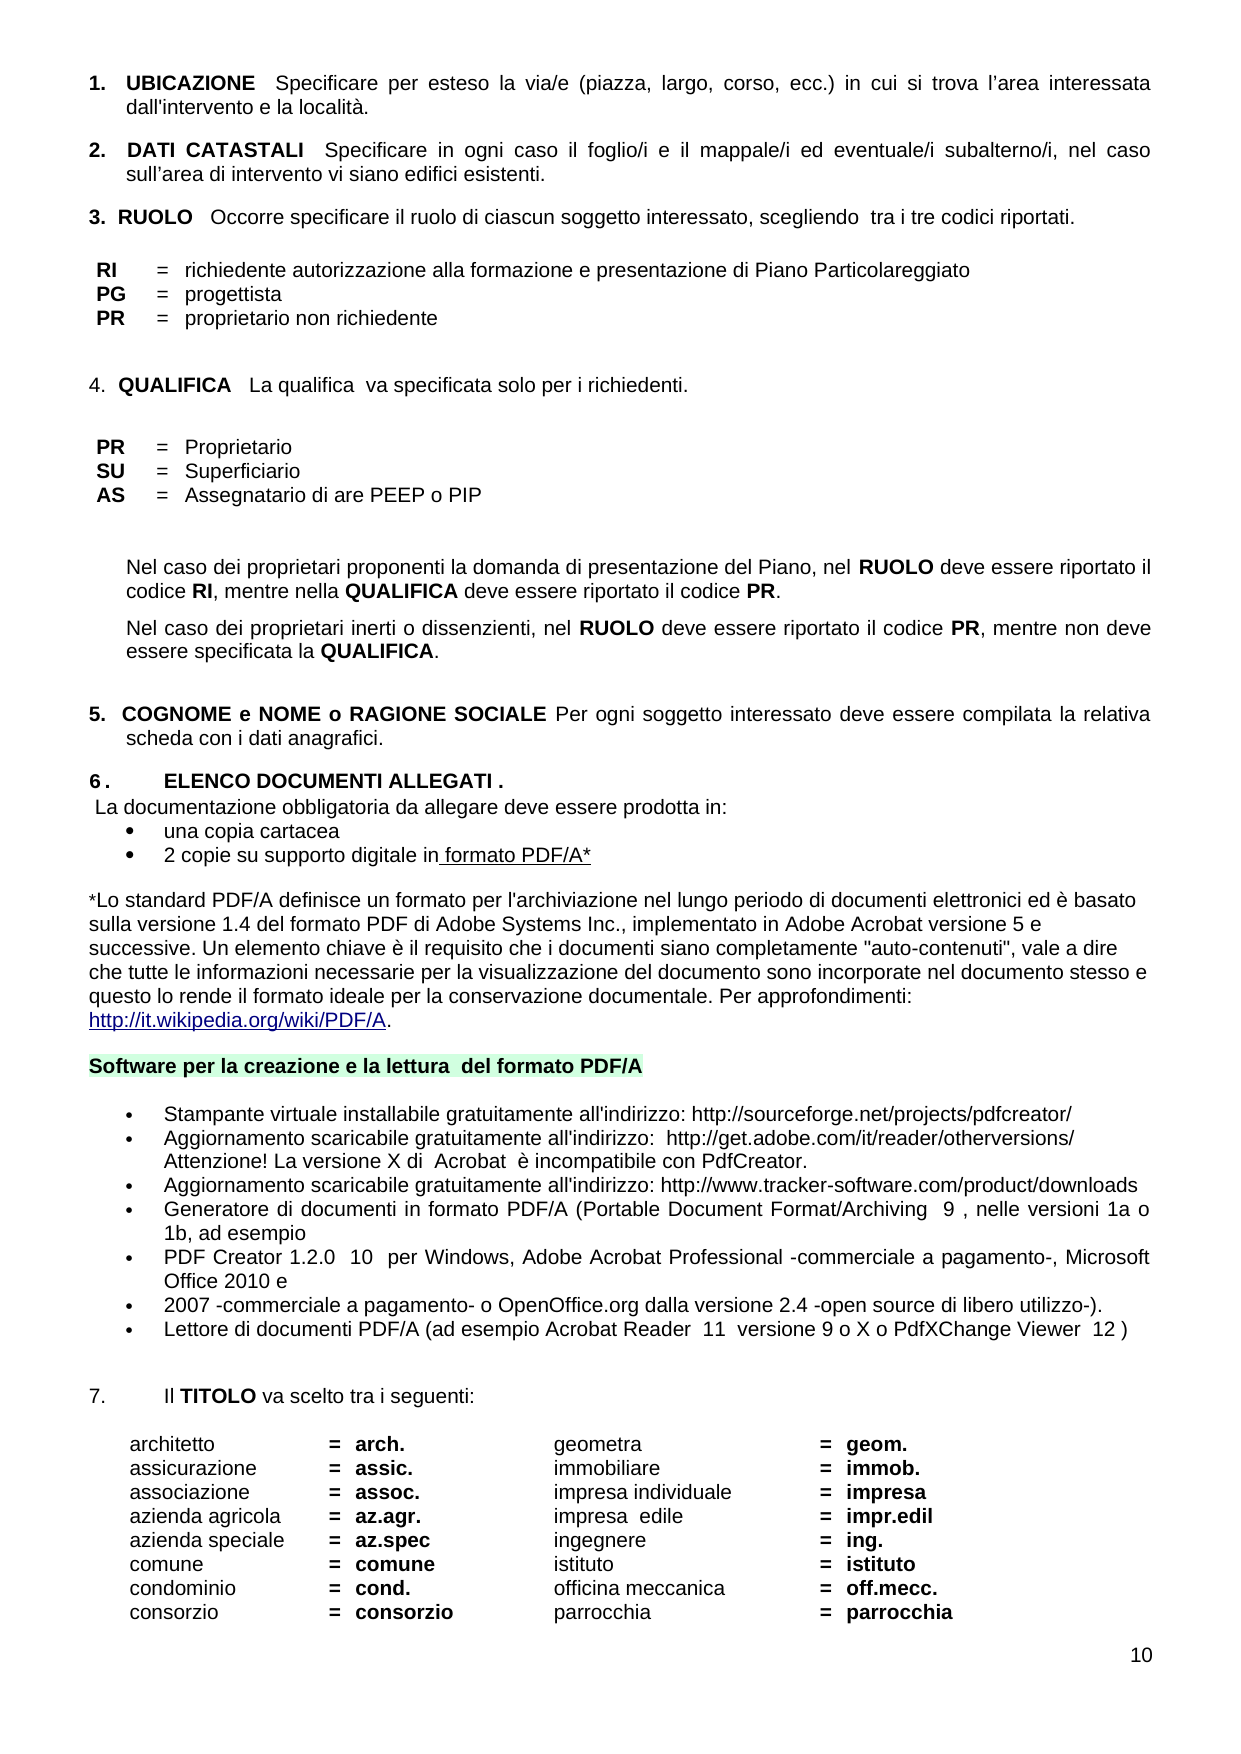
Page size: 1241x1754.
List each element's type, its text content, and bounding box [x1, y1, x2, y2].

table_header RI [89, 258, 148, 282]
table_cell azienda speciale [122, 1528, 315, 1552]
list Lettore di documenti PDF/A (ad esempio Acrobat Reader 11 versione 9 o X o PdfXChange Viewer 12 ) [126, 1317, 1152, 1341]
table_header richiedente autorizzazione alla formazione e presentazione di Piano Particolareggiato [177, 258, 1122, 282]
table_cell immobiliare [546, 1456, 780, 1480]
table_cell = [147, 483, 177, 531]
table_cell cond. [348, 1576, 546, 1600]
table_cell = [315, 1528, 348, 1552]
text *Lo standard PDF/A definisce un formato per l'archiviazione nel lungo periodo di documenti elettronici ed è basato sulla versione 1.4 del formato PDF di Adobe Systems Inc., implementato in Adobe Acrobat versione 5 e successive. Un elemento chiave è il requisito che i documenti siano completamente "auto-contenuti", vale a dire che tutte le informazioni necessarie per la visualizzazione del documento sono incorporate nel documento stesso e questo lo rende il formato ideale per la conservazione documentale. Per approfondimenti: http://it.wikipedia.org/wiki/PDF/A. [89, 888, 1152, 1032]
list 2007 -commerciale a pagamento- o OpenOffice.org dalla versione 2.4 -open source di libero utilizzo-). [126, 1293, 1152, 1317]
table_cell ingegnere [546, 1528, 780, 1552]
table_cell condominio [122, 1576, 315, 1600]
table_cell = [315, 1600, 348, 1624]
table_cell associazione [122, 1480, 315, 1504]
table_cell = [148, 306, 177, 329]
table_header geometra [546, 1432, 780, 1456]
table_cell AS [89, 483, 147, 531]
table_cell = [315, 1576, 348, 1600]
table_cell = [780, 1504, 839, 1528]
text Nel caso dei proprietari proponenti la domanda di presentazione del Piano, nel RUOLO deve essere riportato il codice RI, mentre nella QUALIFICA deve essere riportato il codice PR. [126, 555, 1152, 603]
table_header = [780, 1432, 839, 1456]
table_cell impresa individuale [546, 1480, 780, 1504]
table_header PR [89, 435, 147, 459]
text 5. COGNOME e NOME o RAGIONE SOCIALE Per ogni soggetto interessato deve essere compilata la relativa scheda con i dati anagrafici. [89, 702, 1152, 749]
list Stampante virtuale installabile gratuitamente all'indirizzo: http://sourceforge.net/projects/pdfcreator/ [126, 1101, 1152, 1125]
list ELENCO DOCUMENTI ALLEGATI . [89, 769, 1152, 794]
table_cell comune [122, 1552, 315, 1576]
table_cell consorzio [122, 1600, 315, 1624]
table_cell off.mecc. [839, 1576, 1034, 1600]
table_cell impresa edile [546, 1504, 780, 1528]
table_cell = [780, 1552, 839, 1576]
text La documentazione obbligatoria da allegare deve essere prodotta in: [89, 794, 1152, 818]
table_header arch. [348, 1432, 546, 1456]
table_cell = [147, 459, 177, 483]
list Aggiornamento scaricabile gratuitamente all'indirizzo: http://get.adobe.com/it/reader/otherversions/ Attenzione! La versione X di Acrobat è incompatibile con PdfCreator. [126, 1125, 1152, 1173]
table_cell = [780, 1576, 839, 1600]
table_cell assicurazione [122, 1456, 315, 1480]
table_header = [147, 435, 177, 459]
table_header Proprietario [177, 435, 1122, 459]
table_cell progettista [177, 282, 1122, 306]
table_cell istituto [546, 1552, 780, 1576]
list Generatore di documenti in formato PDF/A (Portable Document Format/Archiving 9 , nelle versioni 1a o 1b, ad esempio [126, 1197, 1152, 1245]
text Nel caso dei proprietari inerti o dissenzienti, nel RUOLO deve essere riportato il codice PR, mentre non deve essere specificata la QUALIFICA. [126, 615, 1152, 663]
table_cell parrocchia [839, 1600, 1034, 1624]
table_cell = [780, 1528, 839, 1552]
table_cell PG [89, 282, 148, 306]
text 1. UBICAZIONE Specificare per esteso la via/e (piazza, largo, corso, ecc.) in cui si trova l’area interessata dall'intervento e la località. [89, 71, 1152, 119]
list QUALIFICA La qualifica va specificata solo per i richiedenti. [89, 373, 1152, 397]
list 2 copie su supporto digitale in formato PDF/A* [126, 843, 1152, 867]
table_cell Assegnatario di are PEEP o PIP [177, 483, 1122, 531]
table_cell Superficiario [177, 459, 1122, 483]
table_cell = [780, 1480, 839, 1504]
table_cell impresa [839, 1480, 1034, 1504]
table_header geom. [839, 1432, 1034, 1456]
list Aggiornamento scaricabile gratuitamente all'indirizzo: http://www.tracker-software.com/product/downloads [126, 1173, 1152, 1197]
table_cell istituto [839, 1552, 1034, 1576]
list una copia cartacea [126, 818, 1152, 843]
list PDF Creator 1.2.0 10 per Windows, Adobe Acrobat Professional -commerciale a pagamento-, Microsoft Office 2010 e [126, 1245, 1152, 1293]
table_cell = [780, 1456, 839, 1480]
table_cell azienda agricola [122, 1504, 315, 1528]
table_cell consorzio [348, 1600, 546, 1624]
table_header architetto [122, 1432, 315, 1456]
text Software per la creazione e la lettura del formato PDF/A [89, 1053, 1152, 1077]
table_header = [148, 258, 177, 282]
table_cell = [780, 1600, 839, 1624]
text 2. DATI CATASTALI Specificare in ogni caso il foglio/i e il mappale/i ed eventuale/i subalterno/i, nel caso sull’area di intervento vi siano edifici esistenti. [89, 138, 1152, 186]
table_cell officina meccanica [546, 1576, 780, 1600]
table_cell = [315, 1552, 348, 1576]
table_cell comune [348, 1552, 546, 1576]
table_cell az.spec [348, 1528, 546, 1552]
table_cell assic. [348, 1456, 546, 1480]
table_cell = [315, 1456, 348, 1480]
table_cell = [315, 1504, 348, 1528]
table_cell assoc. [348, 1480, 546, 1504]
table_header = [315, 1432, 348, 1456]
table_cell ing. [839, 1528, 1034, 1552]
table_cell PR [89, 306, 148, 329]
text 3. RUOLO Occorre specificare il ruolo di ciascun soggetto interessato, scegliendo tra i tre codici riportati. [89, 205, 1152, 229]
table_cell SU [89, 459, 147, 483]
table_cell = [315, 1480, 348, 1504]
table_cell impr.edil [839, 1504, 1034, 1528]
table_cell parrocchia [546, 1600, 780, 1624]
table_cell = [148, 282, 177, 306]
table_cell immob. [839, 1456, 1034, 1480]
table_cell proprietario non richiedente [177, 306, 1122, 329]
list Il TITOLO va scelto tra i seguenti: [89, 1384, 1152, 1408]
table_cell az.agr. [348, 1504, 546, 1528]
